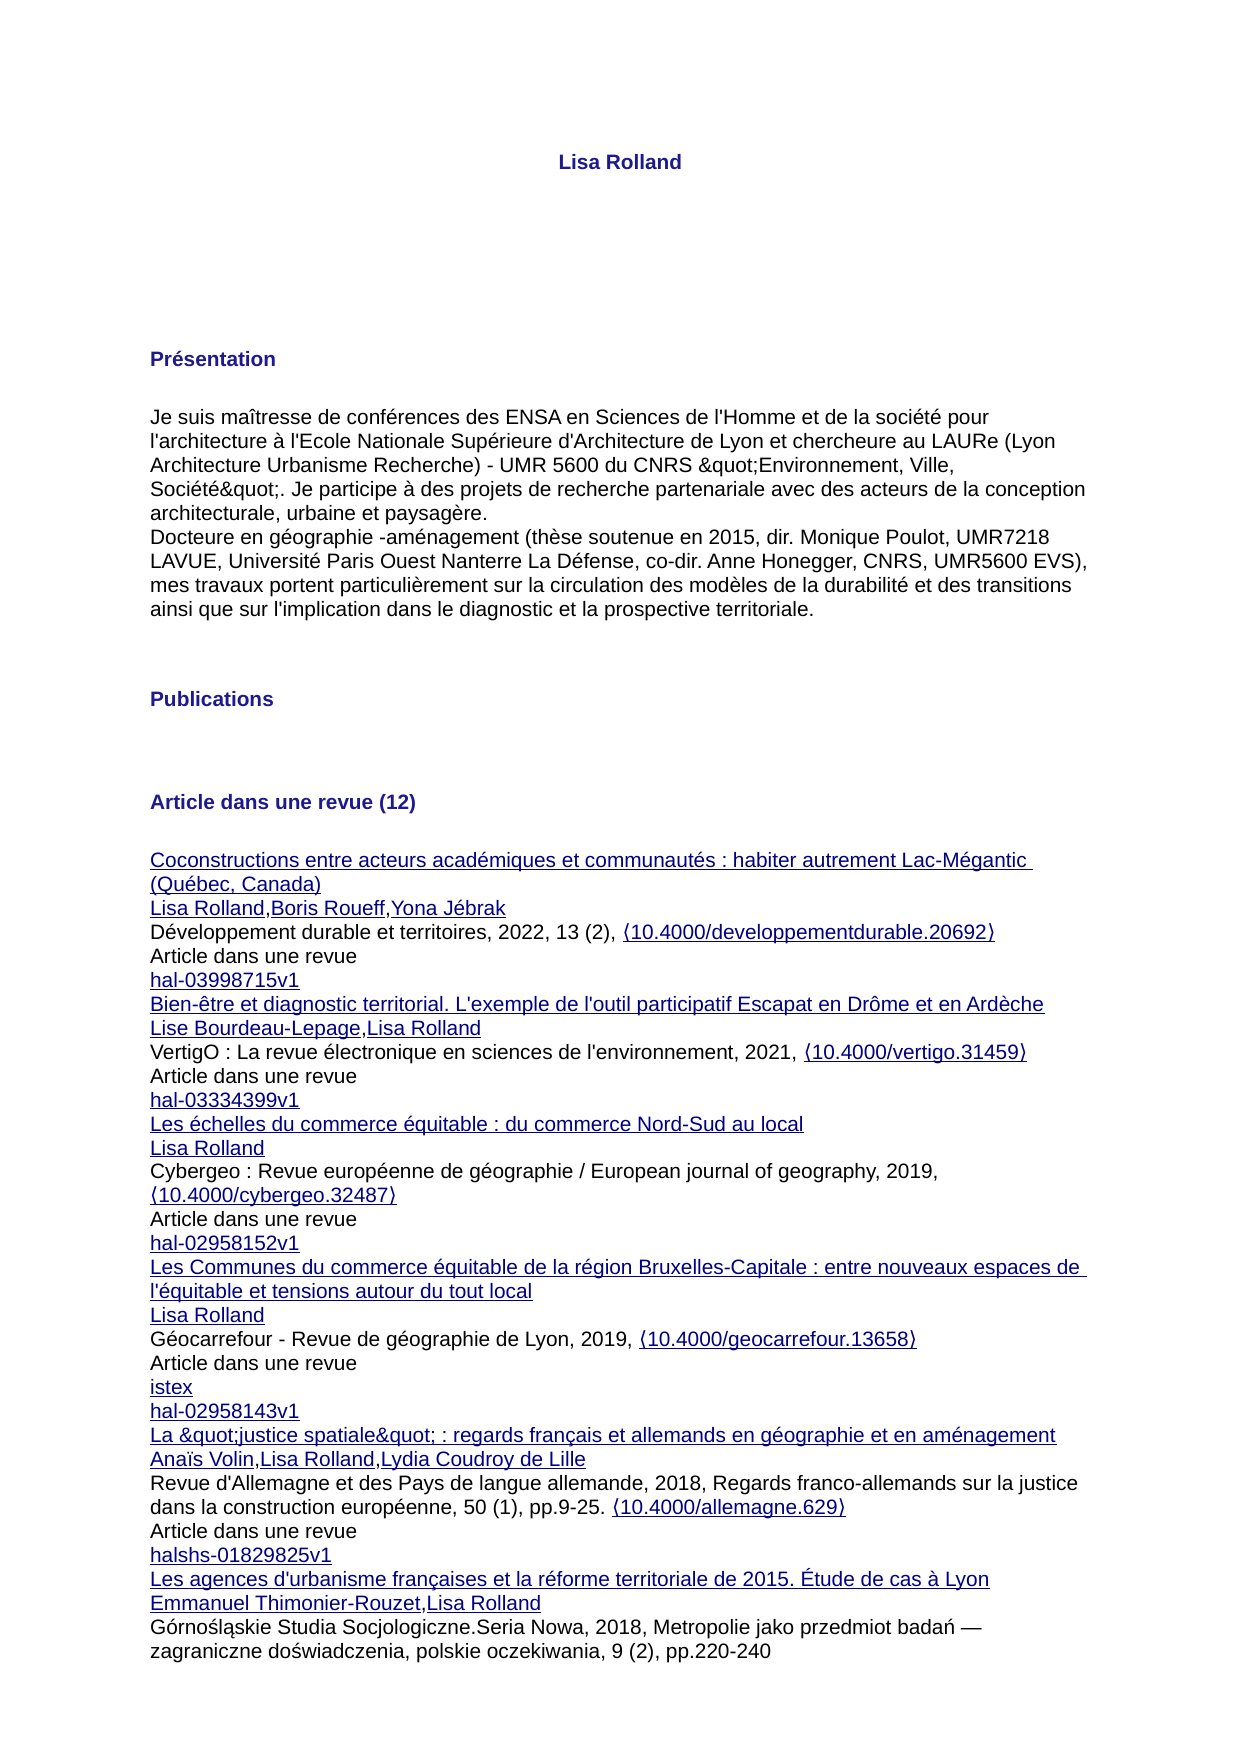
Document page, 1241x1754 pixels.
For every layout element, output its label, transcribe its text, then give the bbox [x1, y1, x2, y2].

subtitle Lisa Rolland [150, 150, 1090, 174]
table_cell Les agences d'urbanisme françaises et la réforme territoriale de 2015. Étude de cas à Lyon Emmanuel Thimonier-Rouzet,Lisa Rolland Górnośląskie Studia Socjologiczne.Seria Nowa, 2018, Metropolie jako przedmiot badań — zagraniczne doświadczenia, polskie oczekiwania, 9 (2), pp.220-240 [150, 1567, 1090, 1662]
table_cell Bien-être et diagnostic territorial. L'exemple de l'outil participatif Escapat en Drôme et en Ardèche Lise Bourdeau-Lepage,Lisa Rolland VertigO : La revue électronique en sciences de l'environnement, 2021, ⟨10.4000/vertigo.31459⟩ Article dans une revue hal-03334399v1 [150, 992, 1090, 1111]
table_cell La &quot;justice spatiale&quot; : regards français et allemands en géographie et en aménagement Anaïs Volin,Lisa Rolland,Lydia Coudroy de Lille Revue d'Allemagne et des Pays de langue allemande, 2018, Regards franco-allemands sur la justice dans la construction européenne, 50 (1), pp.9-25. ⟨10.4000/allemagne.629⟩ Article dans une revue halshs-01829825v1 [150, 1423, 1090, 1567]
subtitle Présentation [150, 347, 1090, 371]
table_header Coconstructions entre acteurs académiques et communautés : habiter autrement Lac-Mégantic (Québec, Canada) Lisa Rolland,Boris Roueff,Yona Jébrak Développement durable et territoires, 2022, 13 (2), ⟨10.4000/developpementdurable.20692⟩ Article dans une revue hal-03998715v1 [150, 848, 1090, 992]
table_cell Les Communes du commerce équitable de la région Bruxelles-Capitale : entre nouveaux espaces de l'équitable et tensions autour du tout local Lisa Rolland Géocarrefour - Revue de géographie de Lyon, 2019, ⟨10.4000/geocarrefour.13658⟩ Article dans une revue istex hal-02958143v1 [150, 1255, 1090, 1423]
subtitle Article dans une revue (12) [150, 789, 1090, 813]
text Je suis maîtresse de conférences des ENSA en Sciences de l'Homme et de la société pour l'architecture à l'Ecole Nationale Supérieure d'Architecture de Lyon et chercheure au LAURe (Lyon Architecture Urbanisme Recherche) - UMR 5600 du CNRS &quot;Environnement, Ville, Société&quot;. Je participe à des projets de recherche partenariale avec des acteurs de la conception architecturale, urbaine et paysagère. [150, 405, 1090, 525]
subtitle Publications [150, 686, 1090, 710]
table_cell Les échelles du commerce équitable : du commerce Nord-Sud au local Lisa Rolland Cybergeo : Revue européenne de géographie / European journal of geography, 2019, ⟨10.4000/cybergeo.32487⟩ Article dans une revue hal-02958152v1 [150, 1111, 1090, 1255]
text Docteure en géographie -aménagement (thèse soutenue en 2015, dir. Monique Poulot, UMR7218 LAVUE, Université Paris Ouest Nanterre La Défense, co-dir. Anne Honegger, CNRS, UMR5600 EVS), mes travaux portent particulièrement sur la circulation des modèles de la durabilité et des transitions ainsi que sur l'implication dans le diagnostic et la prospective territoriale. [150, 525, 1090, 621]
